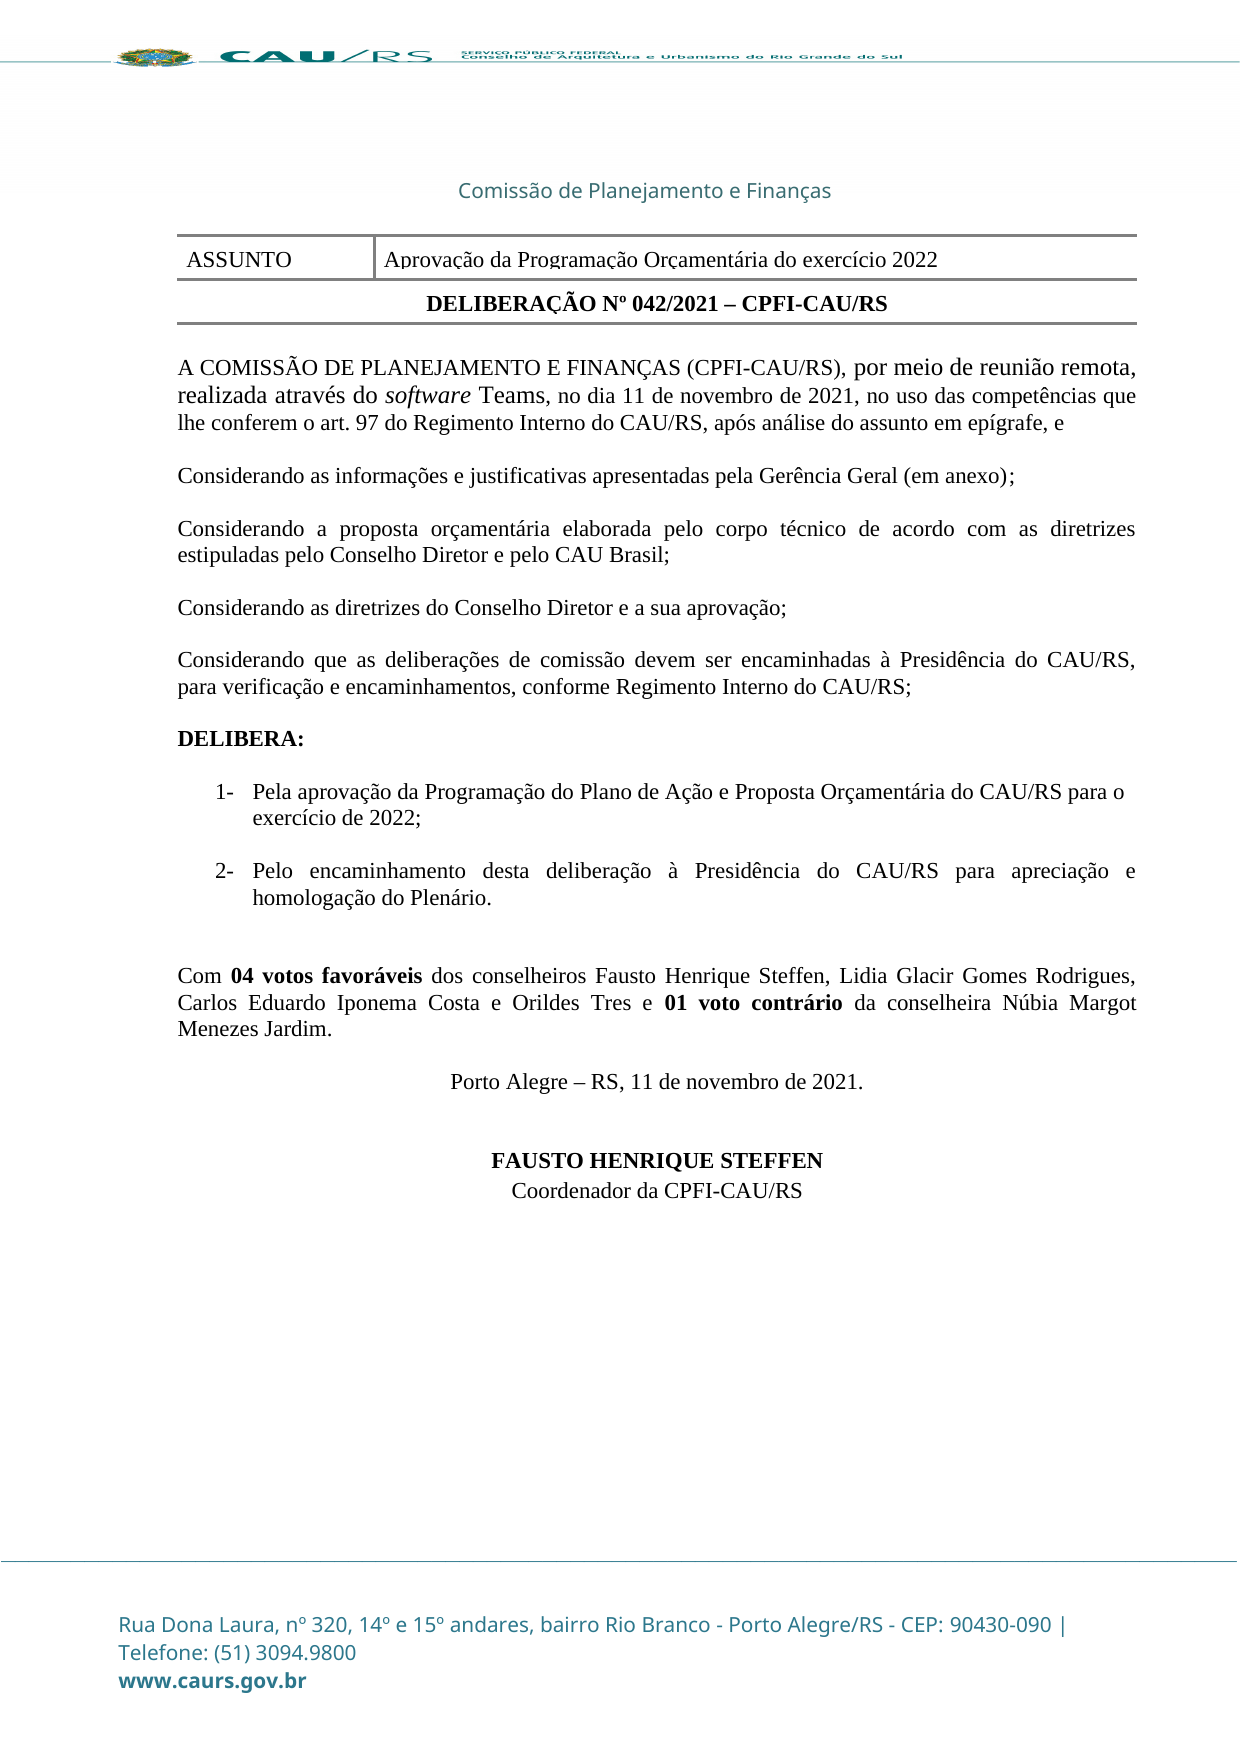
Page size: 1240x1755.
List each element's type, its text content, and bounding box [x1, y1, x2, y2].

list Pela aprovação da Programação do Plano de Ação e Proposta Orçamentária do CAU/RS para o exercício de 2022; [215, 778, 1137, 831]
table_cell DELIBERAÇÃO Nº 042/2021 – CPFI-CAU/RS [177, 281, 1137, 322]
table_header ASSUNTO [177, 237, 373, 278]
text FAUSTO HENRIQUE STEFFEN [177, 1147, 1137, 1173]
text Considerando as informações e justificativas apresentadas pela Gerência Geral (em anexo); [177, 462, 1137, 488]
text Com 04 votos favoráveis dos conselheiros Fausto Henrique Steffen, Lidia Glacir Gomes Rodrigues, Carlos Eduardo Iponema Costa e Orildes Tres e 01 voto contrário da conselheira Núbia Margot Menezes Jardim. [177, 963, 1137, 1042]
text A COMISSÃO DE PLANEJAMENTO E FINANÇAS (CPFI-CAU/RS), por meio de reunião remota, realizada através do software Teams, no dia 11 de novembro de 2021, no uso das competências que lhe conferem o art. 97 do Regimento Interno do CAU/RS, após análise do assunto em epígrafe, e [177, 352, 1137, 436]
list Pelo encaminhamento desta deliberação à Presidência do CAU/RS para apreciação e homologação do Plenário. [215, 857, 1137, 910]
text DELIBERA: [177, 725, 1137, 752]
text Coordenador da CPFI-CAU/RS [177, 1177, 1137, 1204]
text Porto Alegre – RS, 11 de novembro de 2021. [177, 1068, 1137, 1094]
table_header Aprovação da Programação Orçamentária do exercício 2022 [376, 237, 1137, 278]
text Considerando as diretrizes do Conselho Diretor e a sua aprovação; [177, 594, 1137, 620]
text Considerando que as deliberações de comissão devem ser encaminhadas à Presidência do CAU/RS, para verificação e encaminhamentos, conforme Regimento Interno do CAU/RS; [177, 646, 1137, 699]
text Considerando a proposta orçamentária elaborada pelo corpo técnico de acordo com as diretrizes estipuladas pelo Conselho Diretor e pelo CAU Brasil; [177, 514, 1137, 567]
